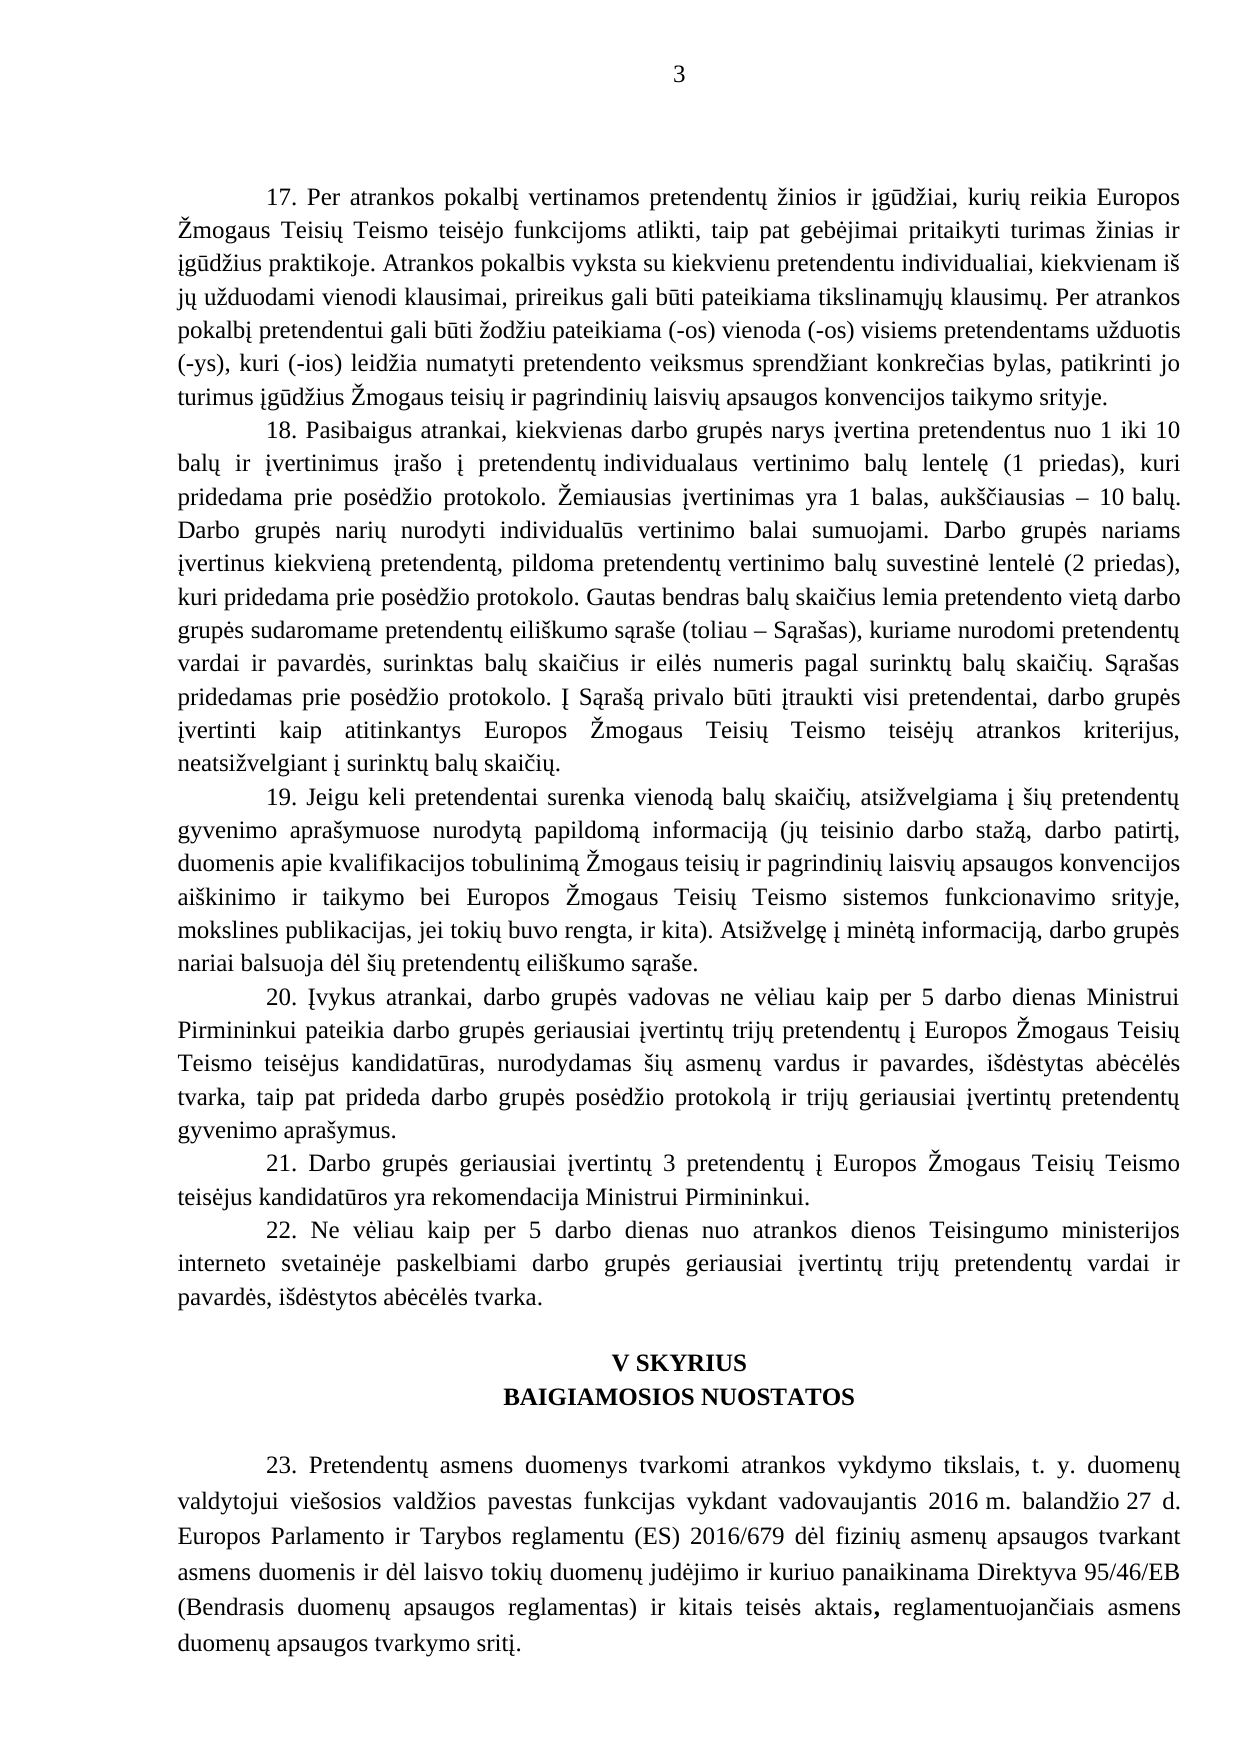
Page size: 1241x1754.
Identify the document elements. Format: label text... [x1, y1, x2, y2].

text 17. Per atrankos pokalbį vertinamos pretendentų žinios ir įgūdžiai, kurių reikia Europos Žmogaus Teisių Teismo teisėjo funkcijoms atlikti, taip pat gebėjimai pritaikyti turimas žinias ir įgūdžius praktikoje. Atrankos pokalbis vyksta su kiekvienu pretendentu individualiai, kiekvienam iš jų užduodami vienodi klausimai, prireikus gali būti pateikiama tikslinamųjų klausimų. Per atrankos pokalbį pretendentui gali būti žodžiu pateikiama (-os) vienoda (-os) visiems pretendentams užduotis (-ys), kuri (-ios) leidžia numatyti pretendento veiksmus sprendžiant konkrečias bylas, patikrinti jo turimus įgūdžius Žmogaus teisių ir pagrindinių laisvių apsaugos konvencijos taikymo srityje. [177, 177, 1181, 411]
text 18. Pasibaigus atrankai, kiekvienas darbo grupės narys įvertina pretendentus nuo 1 iki 10 balų ir įvertinimus įrašo į pretendentų individualaus vertinimo balų lentelę (1 priedas), kuri pridedama prie posėdžio protokolo. Žemiausias įvertinimas yra 1 balas, aukščiausias – 10 balų. Darbo grupės narių nurodyti individualūs vertinimo balai sumuojami. Darbo grupės nariams įvertinus kiekvieną pretendentą, pildoma pretendentų vertinimo balų suvestinė lentelė (2 priedas), kuri pridedama prie posėdžio protokolo. Gautas bendras balų skaičius lemia pretendento vietą darbo grupės sudaromame pretendentų eiliškumo sąraše (toliau – Sąrašas), kuriame nurodomi pretendentų vardai ir pavardės, surinktas balų skaičius ir eilės numeris pagal surinktų balų skaičių. Sąrašas pridedamas prie posėdžio protokolo. Į Sąrašą privalo būti įtraukti visi pretendentai, darbo grupės įvertinti kaip atitinkantys Europos Žmogaus Teisių Teismo teisėjų atrankos kriterijus, neatsižvelgiant į surinktų balų skaičių. [177, 411, 1181, 777]
text 19. Jeigu keli pretendentai surenka vienodą balų skaičių, atsižvelgiama į šių pretendentų gyvenimo aprašymuose nurodytą papildomą informaciją (jų teisinio darbo stažą, darbo patirtį, duomenis apie kvalifikacijos tobulinimą Žmogaus teisių ir pagrindinių laisvių apsaugos konvencijos aiškinimo ir taikymo bei Europos Žmogaus Teisių Teismo sistemos funkcionavimo srityje, mokslines publikacijas, jei tokių buvo rengta, ir kita). Atsižvelgę į minėtą informaciją, darbo grupės nariai balsuoja dėl šių pretendentų eiliškumo sąraše. [177, 777, 1181, 977]
text 22. Ne vėliau kaip per 5 darbo dienas nuo atrankos dienos Teisingumo ministerijos interneto svetainėje paskelbiami darbo grupės geriausiai įvertintų trijų pretendentų vardai ir pavardės, išdėstytos abėcėlės tvarka. [177, 1211, 1181, 1311]
text BAIGIAMOSIOS NUOSTATOS [177, 1377, 1181, 1411]
text 20. Įvykus atrankai, darbo grupės vadovas ne vėliau kaip per 5 darbo dienas Ministrui Pirmininkui pateikia darbo grupės geriausiai įvertintų trijų pretendentų į Europos Žmogaus Teisių Teismo teisėjus kandidatūras, nurodydamas šių asmenų vardus ir pavardes, išdėstytas abėcėlės tvarka, taip pat prideda darbo grupės posėdžio protokolą ir trijų geriausiai įvertintų pretendentų gyvenimo aprašymus. [177, 977, 1181, 1144]
text V SKYRIUS [177, 1344, 1181, 1377]
text 23. Pretendentų asmens duomenys tvarkomi atrankos vykdymo tikslais, t. y. duomenų valdytojui viešosios valdžios pavestas funkcijas vykdant vadovaujantis 2016 m. balandžio 27 d. Europos Parlamento ir Tarybos reglamentu (ES) 2016/679 dėl fizinių asmenų apsaugos tvarkant asmens duomenis ir dėl laisvo tokių duomenų judėjimo ir kuriuo panaikinama Direktyva 95/46/EB (Bendrasis duomenų apsaugos reglamentas) ir kitais teisės aktais, reglamentuojančiais asmens duomenų apsaugos tvarkymo sritį. [177, 1444, 1181, 1656]
text 21. Darbo grupės geriausiai įvertintų 3 pretendentų į Europos Žmogaus Teisių Teismo teisėjus kandidatūros yra rekomendacija Ministrui Pirmininkui. [177, 1144, 1181, 1211]
